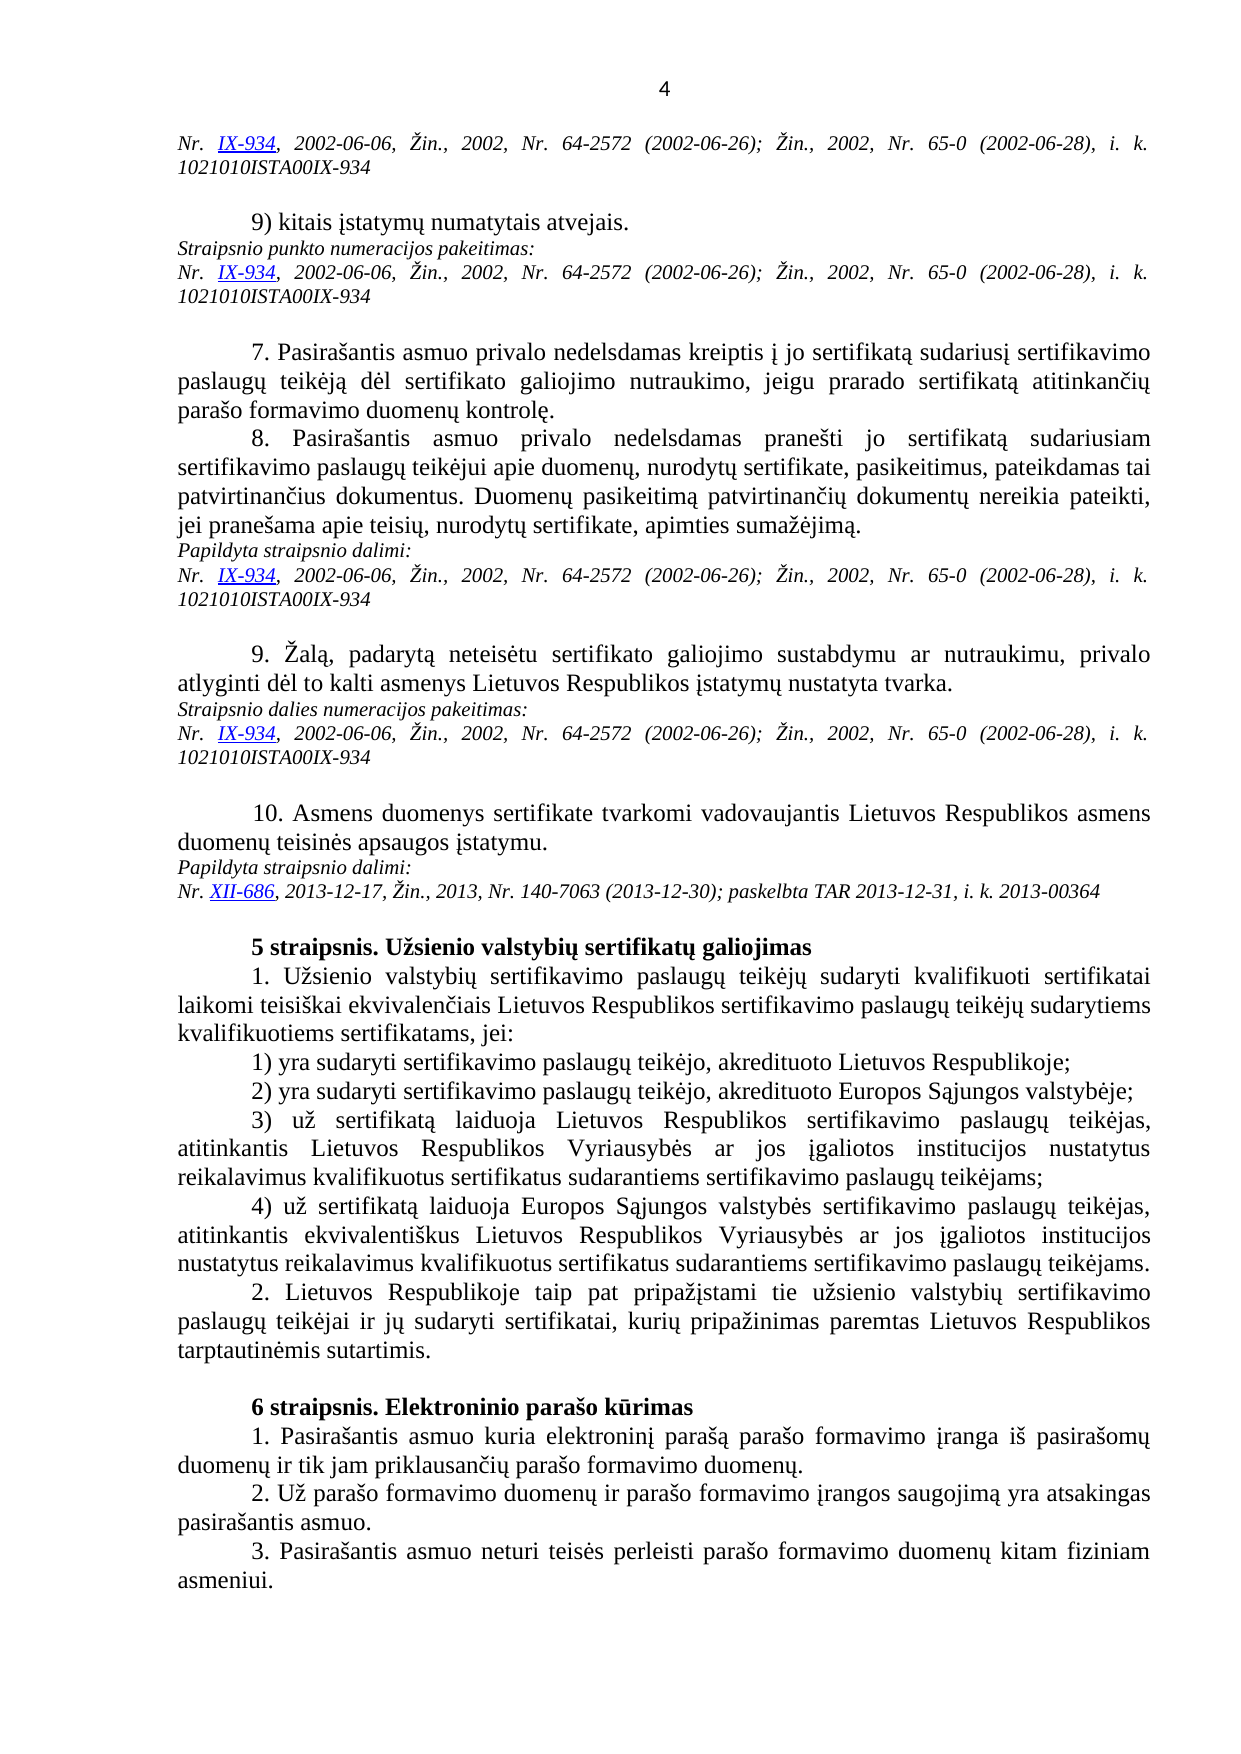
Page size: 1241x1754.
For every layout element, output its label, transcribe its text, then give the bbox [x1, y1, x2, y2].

text 8. Pasirašantis asmuo privalo nedelsdamas pranešti jo sertifikatą sudariusiam sertifikavimo paslaugų teikėjui apie duomenų, nurodytų sertifikate, pasikeitimus, pateikdamas tai patvirtinančius dokumentus. Duomenų pasikeitimą patvirtinančių dokumentų nereikia pateikti, jei pranešama apie teisių, nurodytų sertifikate, apimties sumažėjimą. [177, 423, 1152, 538]
text 2. Lietuvos Respublikoje taip pat pripažįstami tie užsienio valstybių sertifikavimo paslaugų teikėjai ir jų sudaryti sertifikatai, kurių pripažinimas paremtas Lietuvos Respublikos tarptautinėmis sutartimis. [177, 1277, 1152, 1363]
text Straipsnio dalies numeracijos pakeitimas: [177, 697, 1152, 721]
text 10. Asmens duomenys sertifikate tvarkomi vadovaujantis Lietuvos Respublikos asmens duomenų teisinės apsaugos įstatymu. [177, 798, 1152, 855]
text Straipsnio punkto numeracijos pakeitimas: [177, 236, 1152, 260]
text 2) yra sudaryti sertifikavimo paslaugų teikėjo, akredituoto Europos Sąjungos valstybėje; [177, 1076, 1152, 1105]
text Nr. XII-686, 2013-12-17, Žin., 2013, Nr. 140-7063 (2013-12-30); paskelbta TAR 2013-12-31, i. k. 2013-00364 [177, 879, 1152, 903]
text 4) už sertifikatą laiduoja Europos Sąjungos valstybės sertifikavimo paslaugų teikėjas, atitinkantis ekvivalentiškus Lietuvos Respublikos Vyriausybės ar jos įgaliotos institucijos nustatytus reikalavimus kvalifikuotus sertifikatus sudarantiems sertifikavimo paslaugų teikėjams. [177, 1191, 1152, 1277]
text 1. Pasirašantis asmuo kuria elektroninį parašą parašo formavimo įranga iš pasirašomų duomenų ir tik jam priklausančių parašo formavimo duomenų. [177, 1421, 1152, 1478]
text 3. Pasirašantis asmuo neturi teisės perleisti parašo formavimo duomenų kitam fiziniam asmeniui. [177, 1536, 1152, 1593]
text 6 straipsnis. Elektroninio parašo kūrimas [177, 1392, 1152, 1421]
text Nr. IX-934, 2002-06-06, Žin., 2002, Nr. 64-2572 (2002-06-26); Žin., 2002, Nr. 65-0 (2002-06-28), i. k. 1021010ISTA00IX-934 [177, 260, 1152, 308]
text 9) kitais įstatymų numatytais atvejais. [177, 207, 1152, 236]
text Nr. IX-934, 2002-06-06, Žin., 2002, Nr. 64-2572 (2002-06-26); Žin., 2002, Nr. 65-0 (2002-06-28), i. k. 1021010ISTA00IX-934 [177, 721, 1152, 769]
text 9. Žalą, padarytą neteisėtu sertifikato galiojimo sustabdymu ar nutraukimu, privalo atlyginti dėl to kalti asmenys Lietuvos Respublikos įstatymų nustatyta tvarka. [177, 639, 1152, 697]
text Nr. IX-934, 2002-06-06, Žin., 2002, Nr. 64-2572 (2002-06-26); Žin., 2002, Nr. 65-0 (2002-06-28), i. k. 1021010ISTA00IX-934 [177, 562, 1152, 611]
text 2. Už parašo formavimo duomenų ir parašo formavimo įrangos saugojimą yra atsakingas pasirašantis asmuo. [177, 1478, 1152, 1536]
text 5 straipsnis. Užsienio valstybių sertifikatų galiojimas [177, 932, 1152, 961]
text Nr. IX-934, 2002-06-06, Žin., 2002, Nr. 64-2572 (2002-06-26); Žin., 2002, Nr. 65-0 (2002-06-28), i. k. 1021010ISTA00IX-934 [177, 131, 1152, 179]
text Papildyta straipsnio dalimi: [177, 855, 1152, 879]
text 1) yra sudaryti sertifikavimo paslaugų teikėjo, akredituoto Lietuvos Respublikoje; [177, 1047, 1152, 1076]
text 7. Pasirašantis asmuo privalo nedelsdamas kreiptis į jo sertifikatą sudariusį sertifikavimo paslaugų teikėją dėl sertifikato galiojimo nutraukimo, jeigu prarado sertifikatą atitinkančių parašo formavimo duomenų kontrolę. [177, 337, 1152, 423]
text 3) už sertifikatą laiduoja Lietuvos Respublikos sertifikavimo paslaugų teikėjas, atitinkantis Lietuvos Respublikos Vyriausybės ar jos įgaliotos institucijos nustatytus reikalavimus kvalifikuotus sertifikatus sudarantiems sertifikavimo paslaugų teikėjams; [177, 1105, 1152, 1191]
text 1. Užsienio valstybių sertifikavimo paslaugų teikėjų sudaryti kvalifikuoti sertifikatai laikomi teisiškai ekvivalenčiais Lietuvos Respublikos sertifikavimo paslaugų teikėjų sudarytiems kvalifikuotiems sertifikatams, jei: [177, 961, 1152, 1047]
text Papildyta straipsnio dalimi: [177, 538, 1152, 562]
